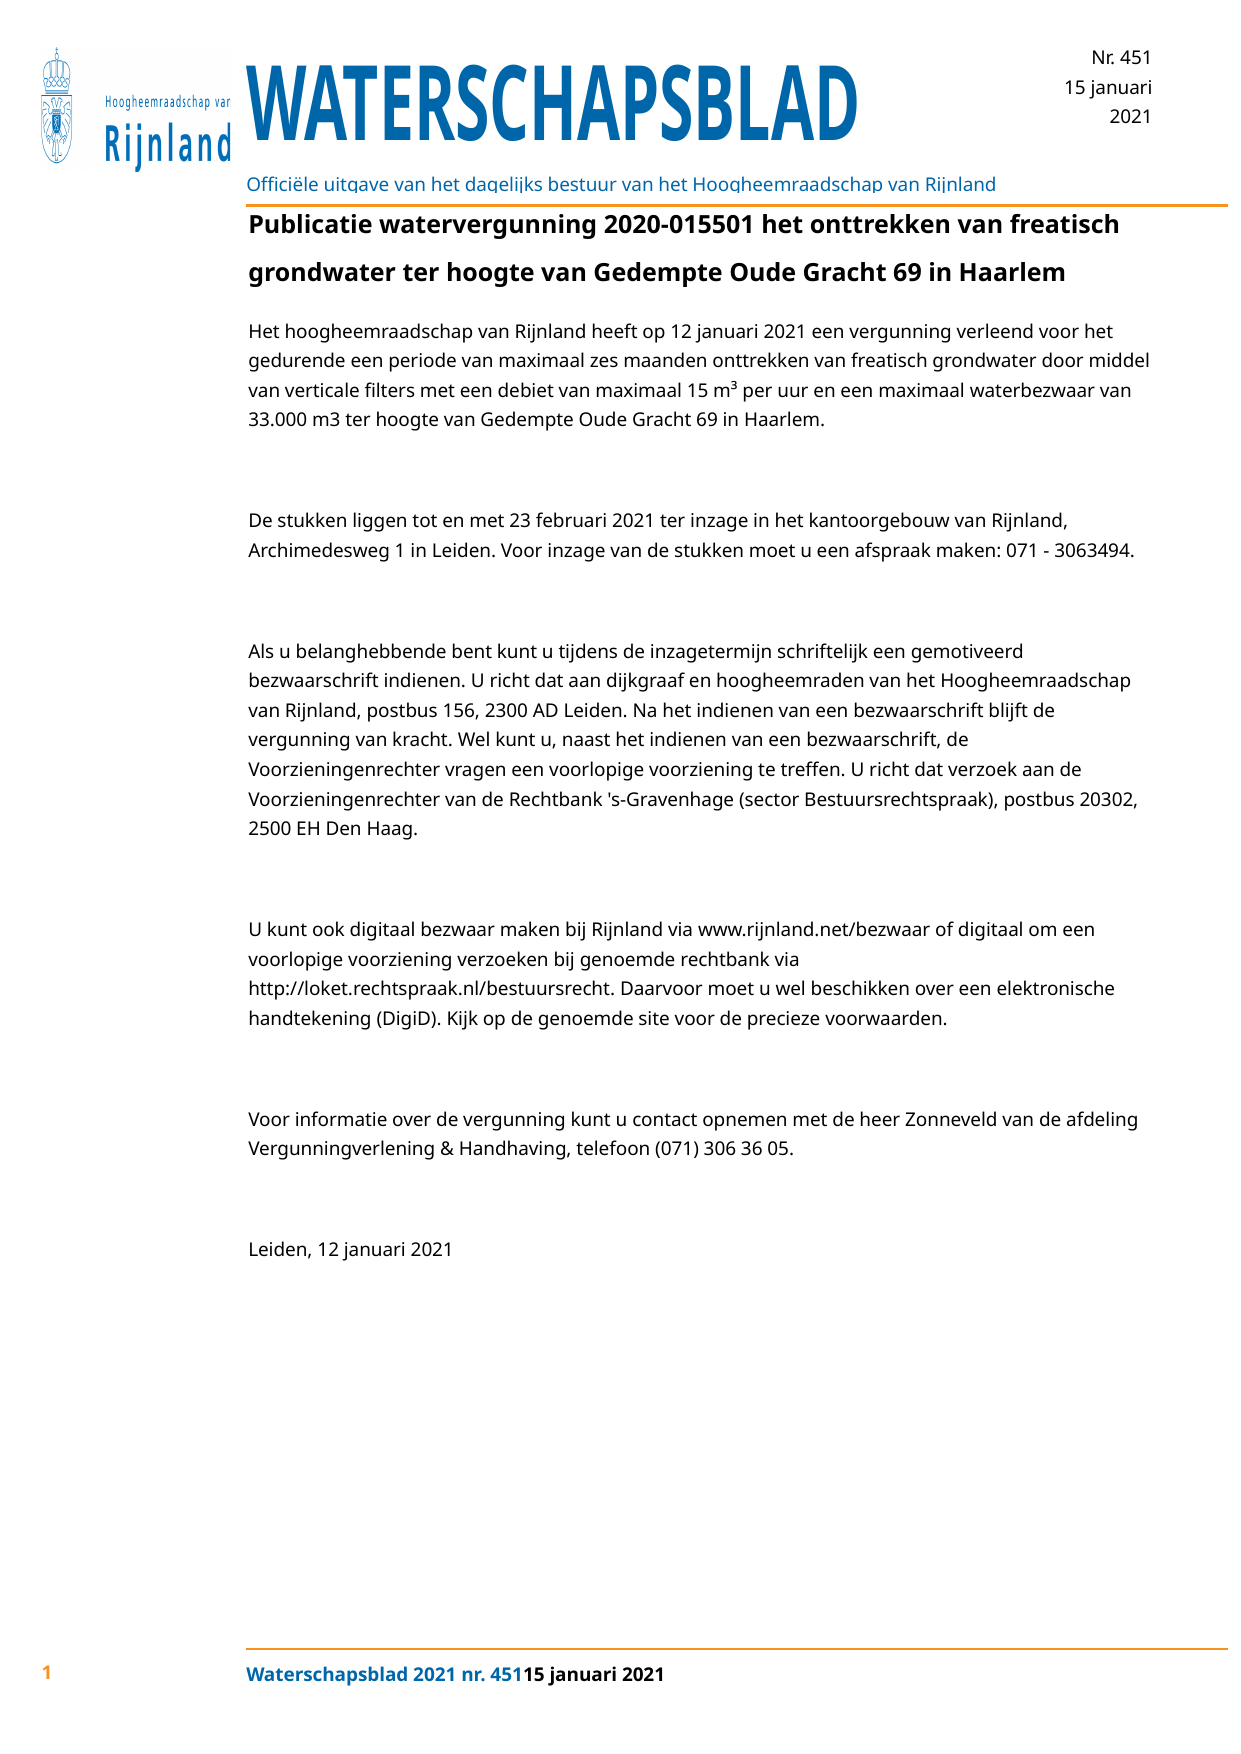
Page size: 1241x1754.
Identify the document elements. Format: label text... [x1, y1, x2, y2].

text Leiden, 12 januari 2021 [248, 1236, 1152, 1262]
text Als u belanghebbende bent kunt u tijdens de inzagetermijn schriftelijk een gemotiveerd bezwaarschrift indienen. U richt dat aan dijkgraaf en hoogheemraden van het Hoogheemraadschap van Rijnland, postbus 156, 2300 AD Leiden. Na het indienen van een bezwaarschrift blijft de vergunning van kracht. Wel kunt u, naast het indienen van een bezwaarschrift, de Voorzieningenrechter vragen een voorlopige voorziening te treffen. U richt dat verzoek aan de Voorzieningenrechter van de Rechtbank 's-Gravenhage (sector Bestuursrechtspraak), postbus 20302, 2500 EH Den Haag. [248, 638, 1152, 841]
picture [41, 47, 231, 172]
text Het hoogheemraadschap van Rijnland heeft op 12 januari 2021 een vergunning verleend voor het gedurende een periode van maximaal zes maanden onttrekken van freatisch grondwater door middel van verticale filters met een debiet van maximaal 15 m³ per uur en een maximaal waterbezwaar van 33.000 m3 ter hoogte van Gedempte Oude Gracht 69 in Haarlem. [248, 318, 1152, 432]
text Publicatie watervergunning 2020-015501 het onttrekken van freatisch grondwater ter hoogte van Gedempte Oude Gracht 69 in Haarlem [248, 207, 1152, 288]
text De stukken liggen tot en met 23 februari 2021 ter inzage in het kantoorgebouw van Rijnland, Archimedesweg 1 in Leiden. Voor inzage van de stukken moet u een afspraak maken: 071 - 3063494. [248, 507, 1152, 563]
text U kunt ook digitaal bezwaar maken bij Rijnland via www.rijnland.net/bezwaar of digitaal om een voorlopige voorziening verzoeken bij genoemde rechtbank via http://loket.rechtspraak.nl/bestuursrecht. Daarvoor moet u wel beschikken over een elektronische handtekening (DigiD). Kijk op de genoemde site voor de precieze voorwaarden. [248, 916, 1152, 1031]
text Voor informatie over de vergunning kunt u contact opnemen met de heer Zonneveld van de afdeling Vergunningverlening & Handhaving, telefoon (071) 306 36 05. [248, 1106, 1152, 1161]
